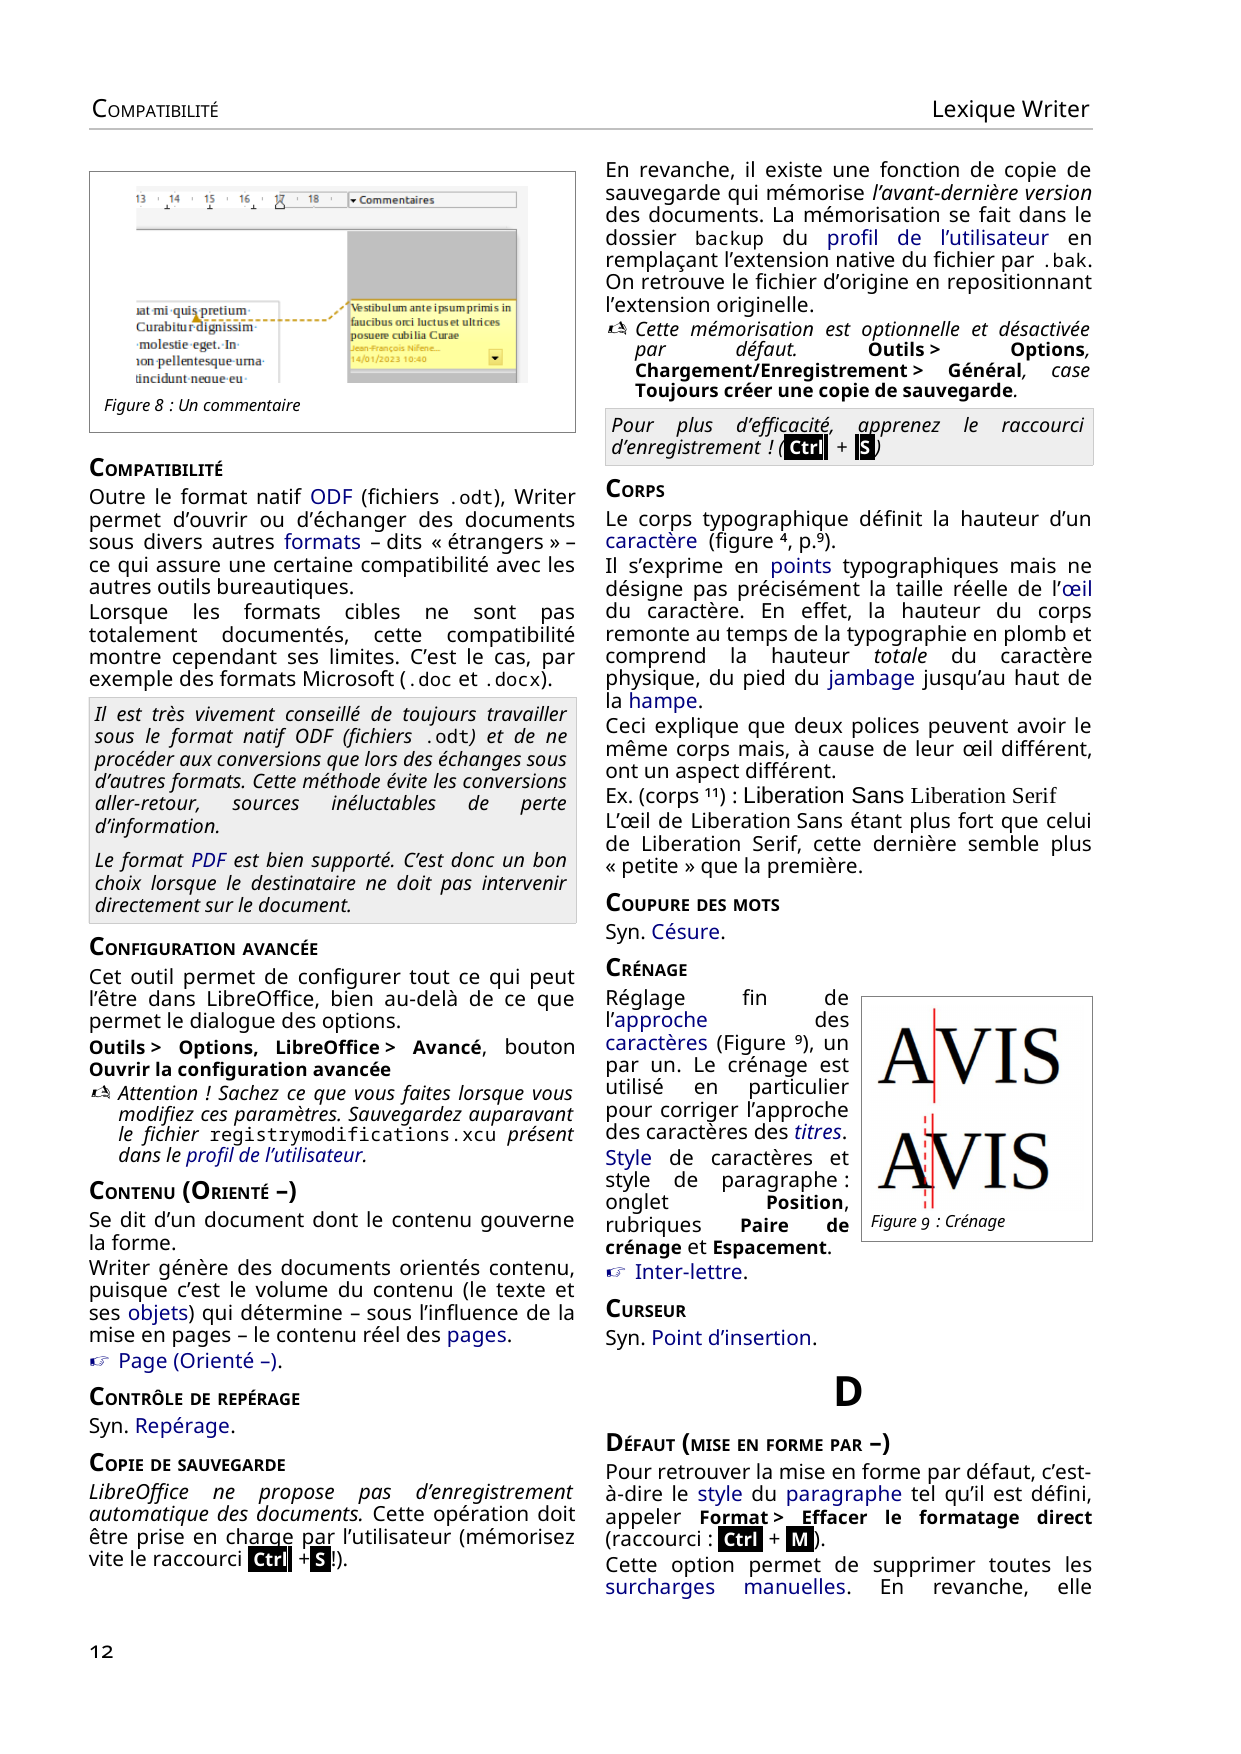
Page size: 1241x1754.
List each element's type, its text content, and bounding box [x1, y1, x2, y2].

text Réglage fin de l’approche des caractères (Figure 9), un par un. Le crénage est utilisé en particulier pour corriger l’approche des caractères des titres. [605, 987, 1093, 1144]
text Figure 8 : Un commentaire [104, 186, 560, 417]
subtitle Configuration avancée [88, 929, 576, 963]
subtitle Défaut (mise en forme par –) [605, 1425, 1093, 1459]
subtitle D [605, 1362, 1093, 1418]
subtitle Copie de sauvegarde [88, 1445, 576, 1479]
list Cette mémorisation est optionnelle et désactivée par défaut. Outils > Options, Chargement/Enregistrement > Général, case Toujours créer une copie de sauvegarde. [605, 319, 1093, 402]
text L’œil de Liberation Sans étant plus fort que celui de Liberation Serif, cette dernière semble plus « petite » que la première. [605, 811, 1093, 878]
text Outils > Options, LibreOffice > Avancé, bouton Ouvrir la configuration avancée [88, 1036, 576, 1081]
text Cette option permet de supprimer toutes les surcharges manuelles. En revanche, elle [605, 1554, 1093, 1599]
text [862, 997, 1092, 1241]
list Attention ! Sachez ce que vous faites lorsque vous modifiez ces paramètres. Sauvegardez auparavant le fichier registrymodifications.xcu présent dans le profil de l’utilisateur. [88, 1084, 576, 1167]
text Le format PDF est bien supporté. C’est donc un bon choix lorsque le destinataire ne doit pas intervenir directement sur le document. [90, 844, 576, 923]
text Se dit d’un document dont le contenu gouverne la forme. [88, 1210, 576, 1255]
list Inter-lettre. [605, 1262, 1093, 1284]
subtitle Contenu (Orienté –) [88, 1173, 576, 1207]
text Pour retrouver la mise en forme par défaut, c’est-à-dire le style du paragraphe tel qu’il est défini, appeler Format > Effacer le formatage direct (raccourci : Ctrl + M ). [605, 1462, 1093, 1551]
text Cet outil permet de configurer tout ce qui peut l’être dans LibreOffice, bien au-delà de ce que permet le dialogue des options. [88, 966, 576, 1033]
text Style de caractères et style de paragraphe : onglet Position, rubriques Paire de crénage et Espacement. [605, 1147, 1093, 1259]
text Il est très vivement conseillé de toujours travailler sous le format natif ODF (fichiers .odt) et de ne procéder aux conversions que lors des échanges sous d’autres formats. Cette méthode évite les conversions aller-retour, sources inéluctables de perte d’information. [90, 698, 576, 844]
text Writer génère des documents orientés contenu, puisque c’est le volume du contenu (le texte et ses objets) qui détermine – sous l’influence de la mise en pages – le contenu réel des pages. [88, 1258, 576, 1347]
text Lorsque les formats cibles ne sont pas totalement documentés, cette compatibilité montre cependant ses limites. C’est le cas, par exemple des formats Microsoft (.doc et .docx). [88, 602, 576, 691]
subtitle Contrôle de repérage [88, 1379, 576, 1413]
picture [870, 1005, 1084, 1211]
text Figure 9 : Crénage [871, 1211, 1083, 1233]
text En revanche, il existe une fonction de copie de sauvegarde qui mémorise l’avant-dernière version des documents. La mémorisation se fait dans le dossier backup du profil de l’utilisateur en remplaçant l’extension native du fichier par .bak. On retrouve le fichier d’origine en repositionnant l’extension originelle. [605, 160, 1093, 317]
text Syn. Repérage. [88, 1416, 576, 1438]
text Ex. (corps 11) : Liberation Sans Liberation Serif [605, 786, 1093, 808]
text Ceci explique que deux polices peuvent avoir le même corps mais, à cause de leur œil différent, ont un aspect différent. [605, 716, 1093, 783]
text Pour plus d’efficacité, apprenez le raccourci d’enregistrement ! ( Ctrl + S ) [606, 409, 1093, 465]
list Page (Orienté –). [88, 1350, 576, 1372]
subtitle Corps [605, 471, 1093, 505]
subtitle Crénage [605, 950, 1093, 984]
text Syn. Point d’insertion. [605, 1328, 1093, 1350]
text Outre le format natif ODF (fichiers .odt), Writer permet d’ouvrir ou d’échanger des documents sous divers autres formats – dits « étrangers » – ce qui assure une certaine compatibilité avec les autres outils bureautiques. [88, 487, 576, 599]
subtitle Coupure des mots [605, 885, 1093, 919]
text Syn. Césure. [605, 922, 1093, 944]
subtitle Curseur [605, 1291, 1093, 1325]
text Il s’exprime en points typographiques mais ne désigne pas précisément la taille réelle de l’œil du caractère. En effet, la hauteur du corps remonte au temps de la typographie en plomb et comprend la hauteur totale du caractère physique, du pied du jambage jusqu’au haut de la hampe. [605, 556, 1093, 713]
text Le corps typographique définit la hauteur d’un caractère (figure 5, p.9). [605, 508, 1093, 553]
subtitle Compatibilité [88, 172, 576, 484]
subtitle [88, 160, 576, 171]
text LibreOffice ne propose pas d’enregistrement automatique des documents. Cette opération doit être prise en charge par l’utilisateur (mémorisez vite le raccourci Ctrl + S !). [88, 1482, 576, 1571]
picture [136, 186, 528, 383]
